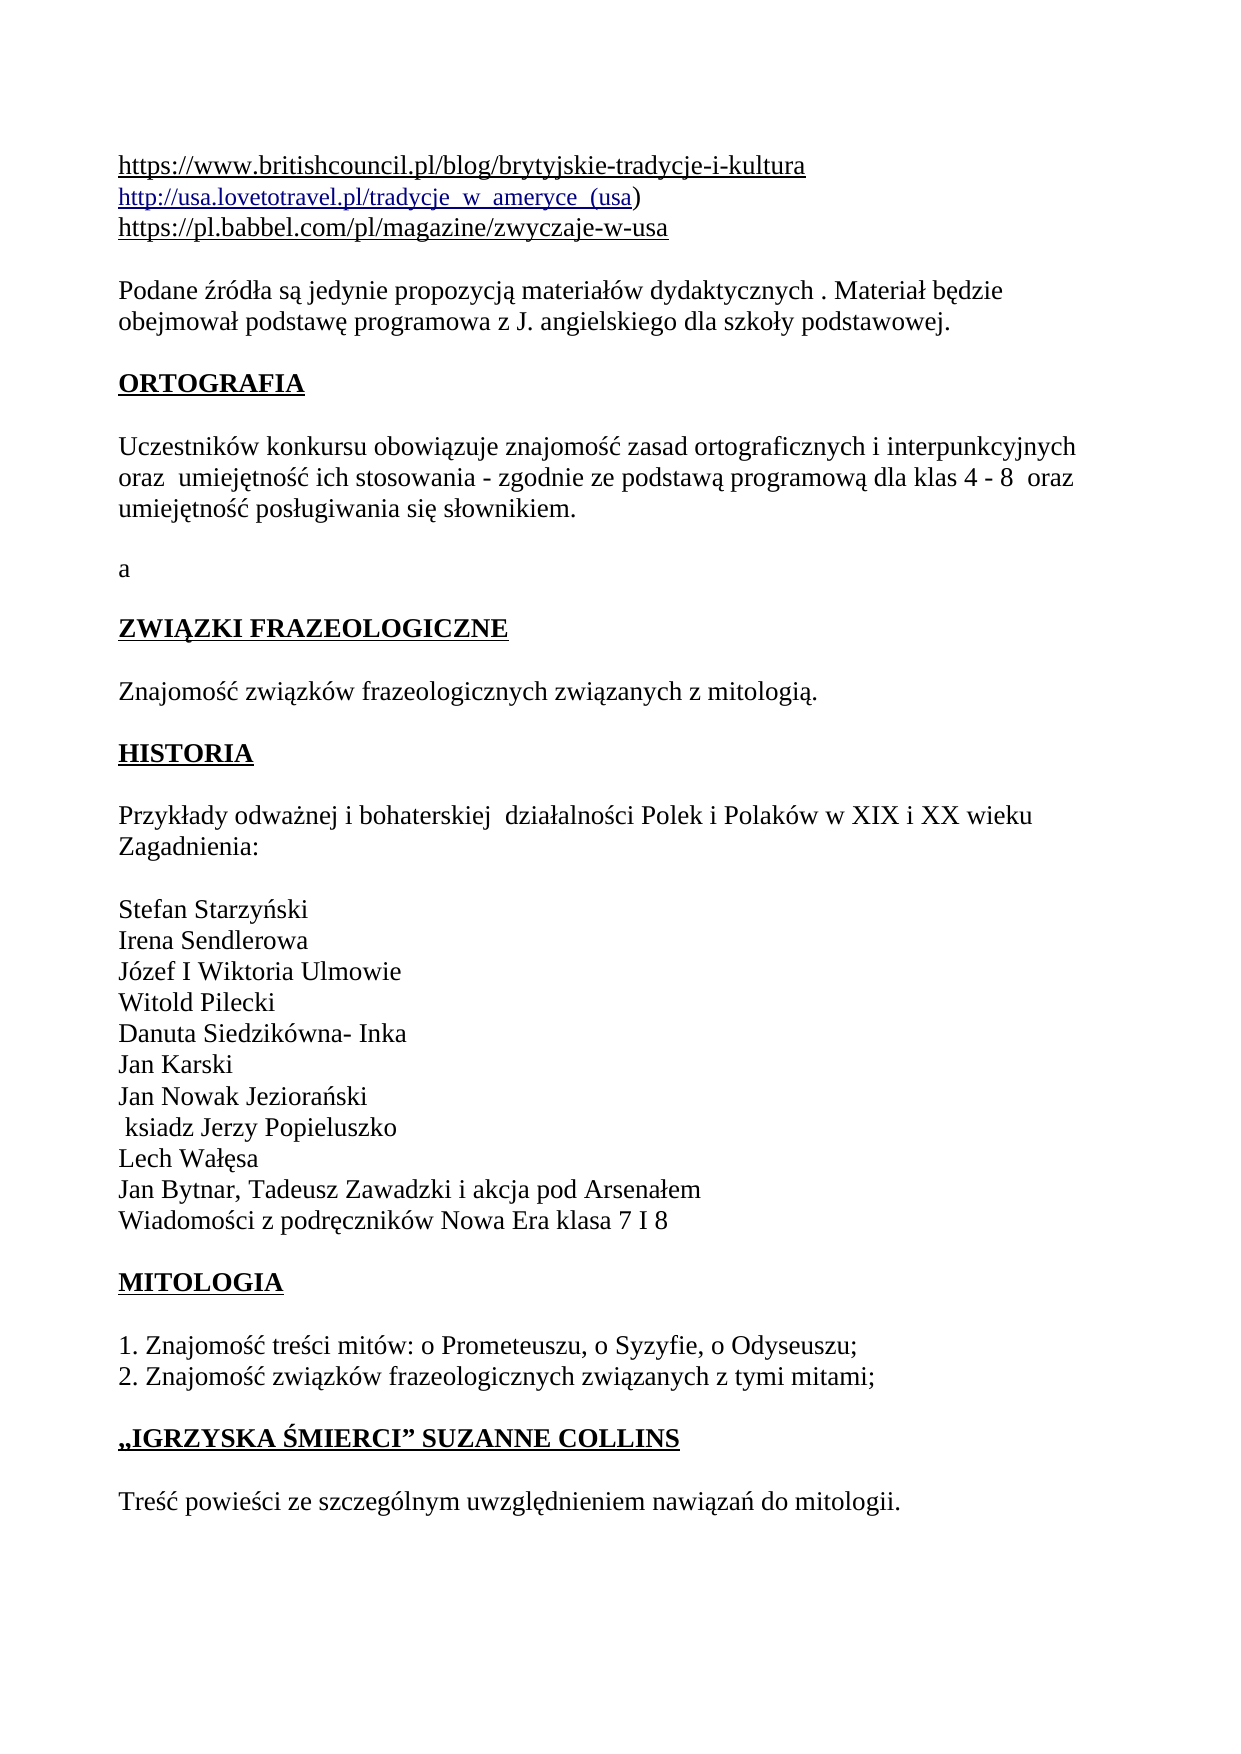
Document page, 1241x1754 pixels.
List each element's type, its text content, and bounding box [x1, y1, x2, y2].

text a [118, 552, 1122, 583]
text https://www.britishcouncil.pl/blog/brytyjskie-tradycje-i-kultura [118, 149, 1122, 180]
text 1. Znajomość treści mitów: o Prometeuszu, o Syzyfie, o Odyseuszu; [118, 1329, 1122, 1360]
text MITOLOGIA [118, 1267, 1122, 1298]
text Treść powieści ze szczególnym uwzględnieniem nawiązań do mitologii. [118, 1484, 1122, 1516]
text http://usa.lovetotravel.pl/tradycje_w_ameryce_(usa) [118, 180, 1122, 212]
text Przykłady odważnej i bohaterskiej działalności Polek i Polaków w XIX i XX wieku Zagadnienia: Stefan Starzyński Irena Sendlerowa Józef I Wiktoria Ulmowie Witold Pilecki Danuta Siedzikówna- Inka Jan Karski Jan Nowak Jeziorański ksiadz Jerzy Popieluszko Lech Wałęsa Jan Bytnar, Tadeusz Zawadzki i akcja pod Arsenałem Wiadomości z podręczników Nowa Era klasa 7 I 8 [118, 799, 1122, 1235]
text 2. Znajomość związków frazeologicznych związanych z tymi mitami; [118, 1360, 1122, 1391]
text https://pl.babbel.com/pl/magazine/zwyczaje-w-usa [118, 212, 1122, 243]
text ,,IGRZYSKA ŚMIERCI” SUZANNE COLLINS [118, 1422, 1122, 1453]
text ORTOGRAFIA [118, 367, 1122, 398]
text HISTORIA [118, 737, 1122, 768]
text Uczestników konkursu obowiązuje znajomość zasad ortograficznych i interpunkcyjnych oraz umiejętność ich stosowania - zgodnie ze podstawą programową dla klas 4 - 8 oraz umiejętność posługiwania się słownikiem. [118, 429, 1122, 523]
text ZWIĄZKI FRAZEOLOGICZNE [118, 612, 1122, 644]
text Podane źródła są jedynie propozycją materiałów dydaktycznych . Materiał będzie obejmował podstawę programowa z J. angielskiego dla szkoły podstawowej. [118, 274, 1122, 336]
text Znajomość związków frazeologicznych związanych z mitologią. [118, 675, 1122, 706]
